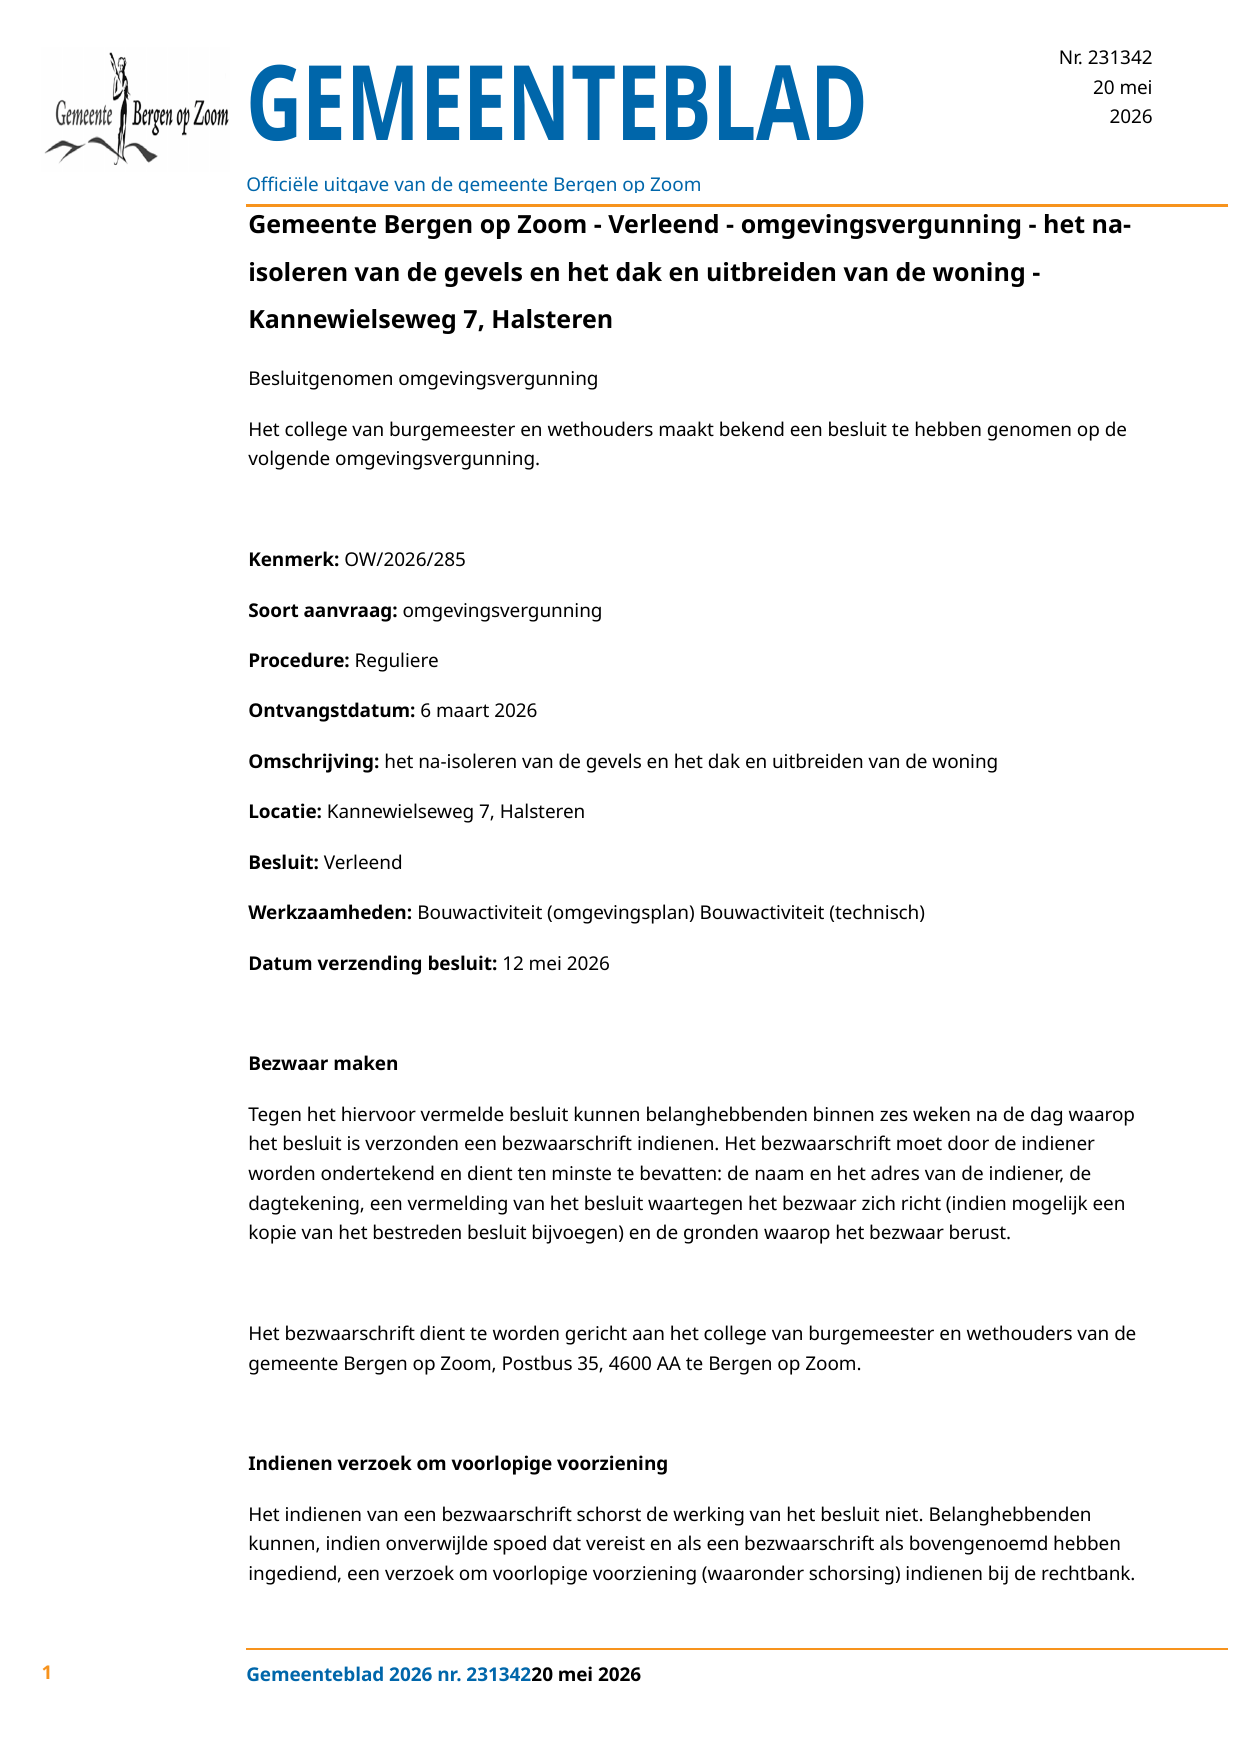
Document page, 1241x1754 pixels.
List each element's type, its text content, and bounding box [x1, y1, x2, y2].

text Het indienen van een bezwaarschrift schorst de werking van het besluit niet. Belanghebbenden kunnen, indien onverwijlde spoed dat vereist en als een bezwaarschrift als bovengenoemd hebben ingediend, een verzoek om voorlopige voorziening (waaronder schorsing) indienen bij de rechtbank. [248, 1501, 1152, 1586]
text Besluitgenomen omgevingsvergunning [248, 366, 1152, 391]
text Ontvangstdatum: 6 maart 2026 [248, 698, 1152, 723]
text Indienen verzoek om voorlopige voorziening [248, 1451, 1152, 1476]
text Tegen het hiervoor vermelde besluit kunnen belanghebbenden binnen zes weken na de dag waarop het besluit is verzonden een bezwaarschrift indienen. Het bezwaarschrift moet door de indiener worden ondertekend en dient ten minste te bevatten: de naam en het adres van de indiener, de dagtekening, een vermelding van het besluit waartegen het bezwaar zich richt (indien mogelijk een kopie van het bestreden besluit bijvoegen) en de gronden waarop het bezwaar berust. [248, 1101, 1152, 1245]
picture [41, 47, 231, 172]
text Werkzaamheden: Bouwactiviteit (omgevingsplan) Bouwactiviteit (technisch) [248, 899, 1152, 925]
text Kenmerk: OW/2026/285 [248, 546, 1152, 572]
text Procedure: Reguliere [248, 647, 1152, 673]
text Locatie: Kannewielseweg 7, Halsteren [248, 798, 1152, 824]
text Gemeente Bergen op Zoom - Verleend - omgevingsvergunning - het na-isoleren van de gevels en het dak en uitbreiden van de woning - Kannewielseweg 7, Halsteren [248, 207, 1152, 336]
text Omschrijving: het na-isoleren van de gevels en het dak en uitbreiden van de woning [248, 748, 1152, 774]
text Het bezwaarschrift dient te worden gericht aan het college van burgemeester en wethouders van de gemeente Bergen op Zoom, Postbus 35, 4600 AA te Bergen op Zoom. [248, 1320, 1152, 1375]
text Datum verzending besluit: 12 mei 2026 [248, 950, 1152, 975]
text Soort aanvraag: omgevingsvergunning [248, 597, 1152, 622]
text Het college van burgemeester en wethouders maakt bekend een besluit te hebben genomen op de volgende omgevingsvergunning. [248, 416, 1152, 471]
text Bezwaar maken [248, 1051, 1152, 1076]
text Besluit: Verleend [248, 849, 1152, 874]
